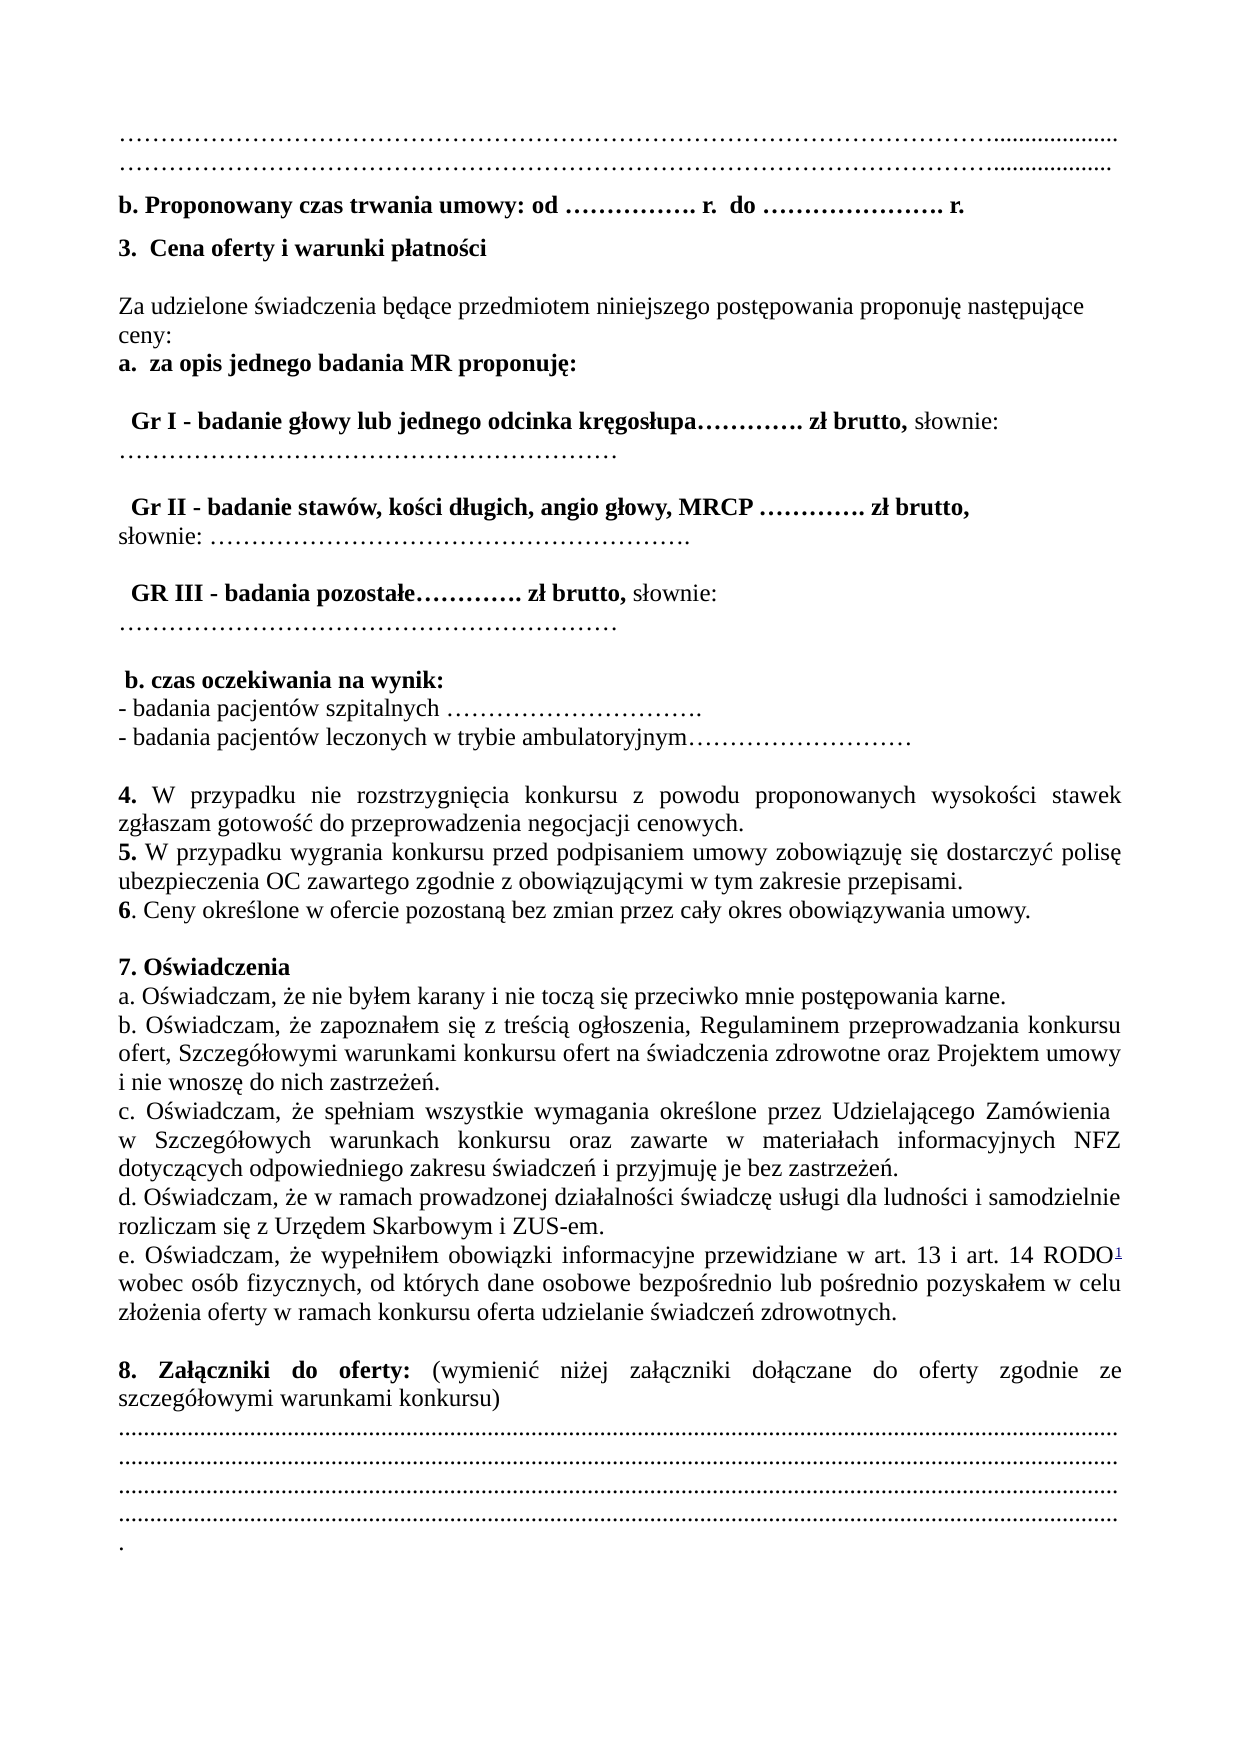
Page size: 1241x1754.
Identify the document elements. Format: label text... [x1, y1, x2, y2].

text b. Oświadczam, że zapoznałem się z treścią ogłoszenia, Regulaminem przeprowadzania konkursu ofert, Szczegółowymi warunkami konkursu ofert na świadczenia zdrowotne oraz Projektem umowy i nie wnoszę do nich zastrzeżeń. [118, 1010, 1122, 1096]
subtitle - badania pacjentów szpitalnych …………………………. [118, 693, 1122, 722]
subtitle b. czas oczekiwania na wynik: [118, 665, 1122, 693]
text 5. W przypadku wygrania konkursu przed podpisaniem umowy zobowiązuję się dostarczyć polisę ubezpieczenia OC zawartego zgodnie z obowiązującymi w tym zakresie przepisami. [118, 837, 1122, 895]
text ……………………………………………………………………………………………....................……………………………………………………………………………………………................... [118, 118, 1122, 176]
text Gr II - badanie stawów, kości długich, angio głowy, MRCP …………. zł brutto, [118, 492, 1122, 521]
text - badania pacjentów leczonych w trybie ambulatoryjnym……………………… [118, 722, 1122, 751]
text Gr I - badanie głowy lub jednego odcinka kręgosłupa…………. zł brutto, słownie: …………………………………………………… [118, 406, 1122, 463]
text 3. Cena oferty i warunki płatności [118, 233, 1122, 262]
text Za udzielone świadczenia będące przedmiotem niniejszego postępowania proponuję następujące ceny: [118, 291, 1122, 348]
text słownie: …………………………………………………. [118, 521, 1122, 550]
text 6. Ceny określone w ofercie pozostaną bez zmian przez cały okres obowiązywania umowy. [118, 895, 1122, 923]
text a. za opis jednego badania MR proponuję: [118, 348, 1122, 377]
text 7. Oświadczenia [118, 952, 1122, 981]
text GR III - badania pozostałe…………. zł brutto, słownie: …………………………………………………… [118, 578, 1122, 636]
text c. Oświadczam, że spełniam wszystkie wymagania określone przez Udzielającego Zamówienia w Szczegółowych warunkach konkursu oraz zawarte w materiałach informacyjnych NFZ dotyczących odpowiedniego zakresu świadczeń i przyjmuję je bez zastrzeżeń. [118, 1096, 1122, 1182]
text ................................................................................................................................................................................................................................................................................................................................................................................................................................................................................................................................................................................................................................................................. [118, 1412, 1122, 1556]
text e. Oświadczam, że wypełniłem obowiązki informacyjne przewidziane w art. 13 i art. 14 RODO1 wobec osób fizycznych, od których dane osobowe bezpośrednio lub pośrednio pozyskałem w celu złożenia oferty w ramach konkursu oferta udzielanie świadczeń zdrowotnych. [118, 1240, 1122, 1326]
text 8. Załączniki do oferty: (wymienić niżej załączniki dołączane do oferty zgodnie ze szczegółowymi warunkami konkursu) [118, 1355, 1122, 1412]
text 4. W przypadku nie rozstrzygnięcia konkursu z powodu proponowanych wysokości stawek zgłaszam gotowość do przeprowadzenia negocjacji cenowych. [118, 780, 1122, 837]
text a. Oświadczam, że nie byłem karany i nie toczą się przeciwko mnie postępowania karne. [118, 981, 1122, 1010]
text b. Proponowany czas trwania umowy: od ……………. r. do …………………. r. [118, 190, 1122, 219]
text d. Oświadczam, że w ramach prowadzonej działalności świadczę usługi dla ludności i samodzielnie rozliczam się z Urzędem Skarbowym i ZUS-em. [118, 1182, 1122, 1240]
